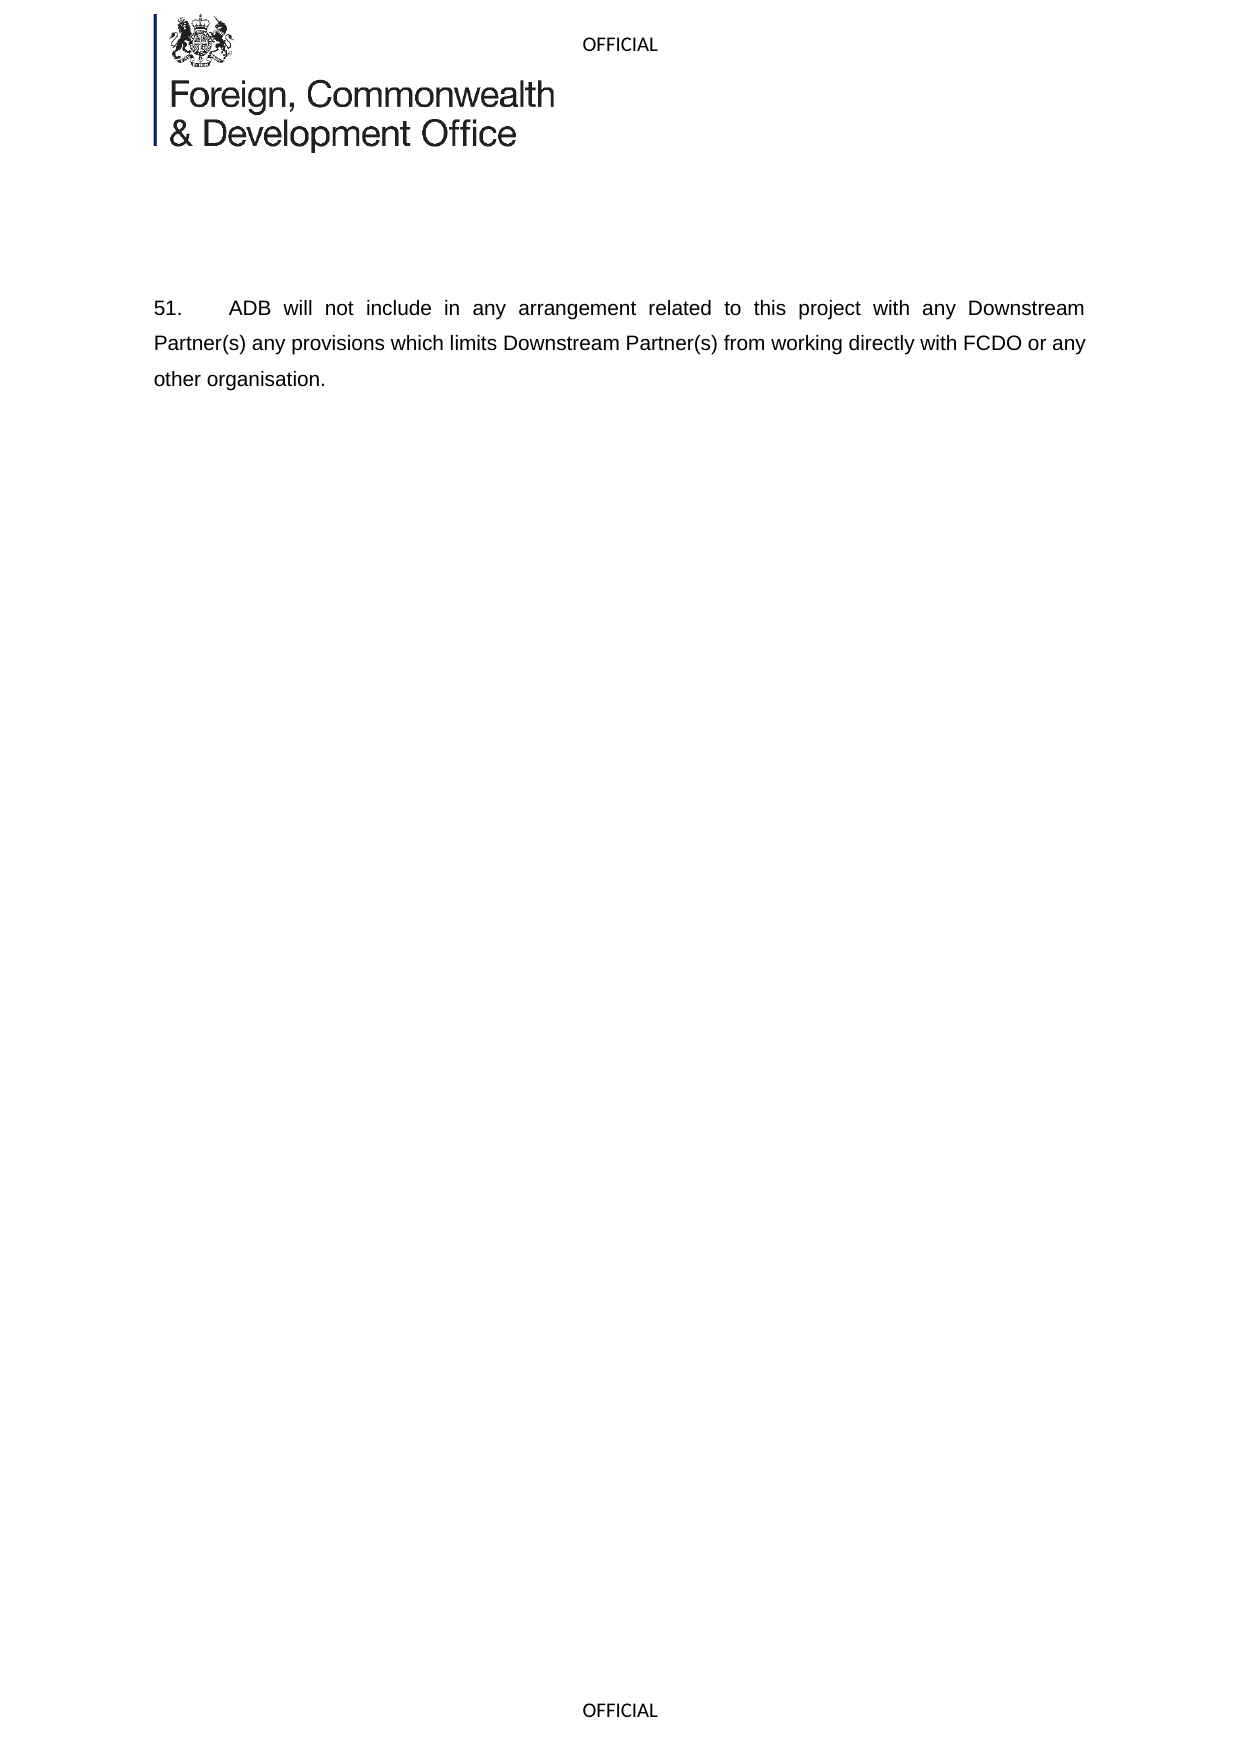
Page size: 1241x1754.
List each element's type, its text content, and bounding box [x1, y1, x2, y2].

list ADB will not include in any arrangement related to this project with any Downstream Partner(s) any provisions which limits Downstream Partner(s) from working directly with FCDO or any other organisation. [153, 295, 1087, 391]
